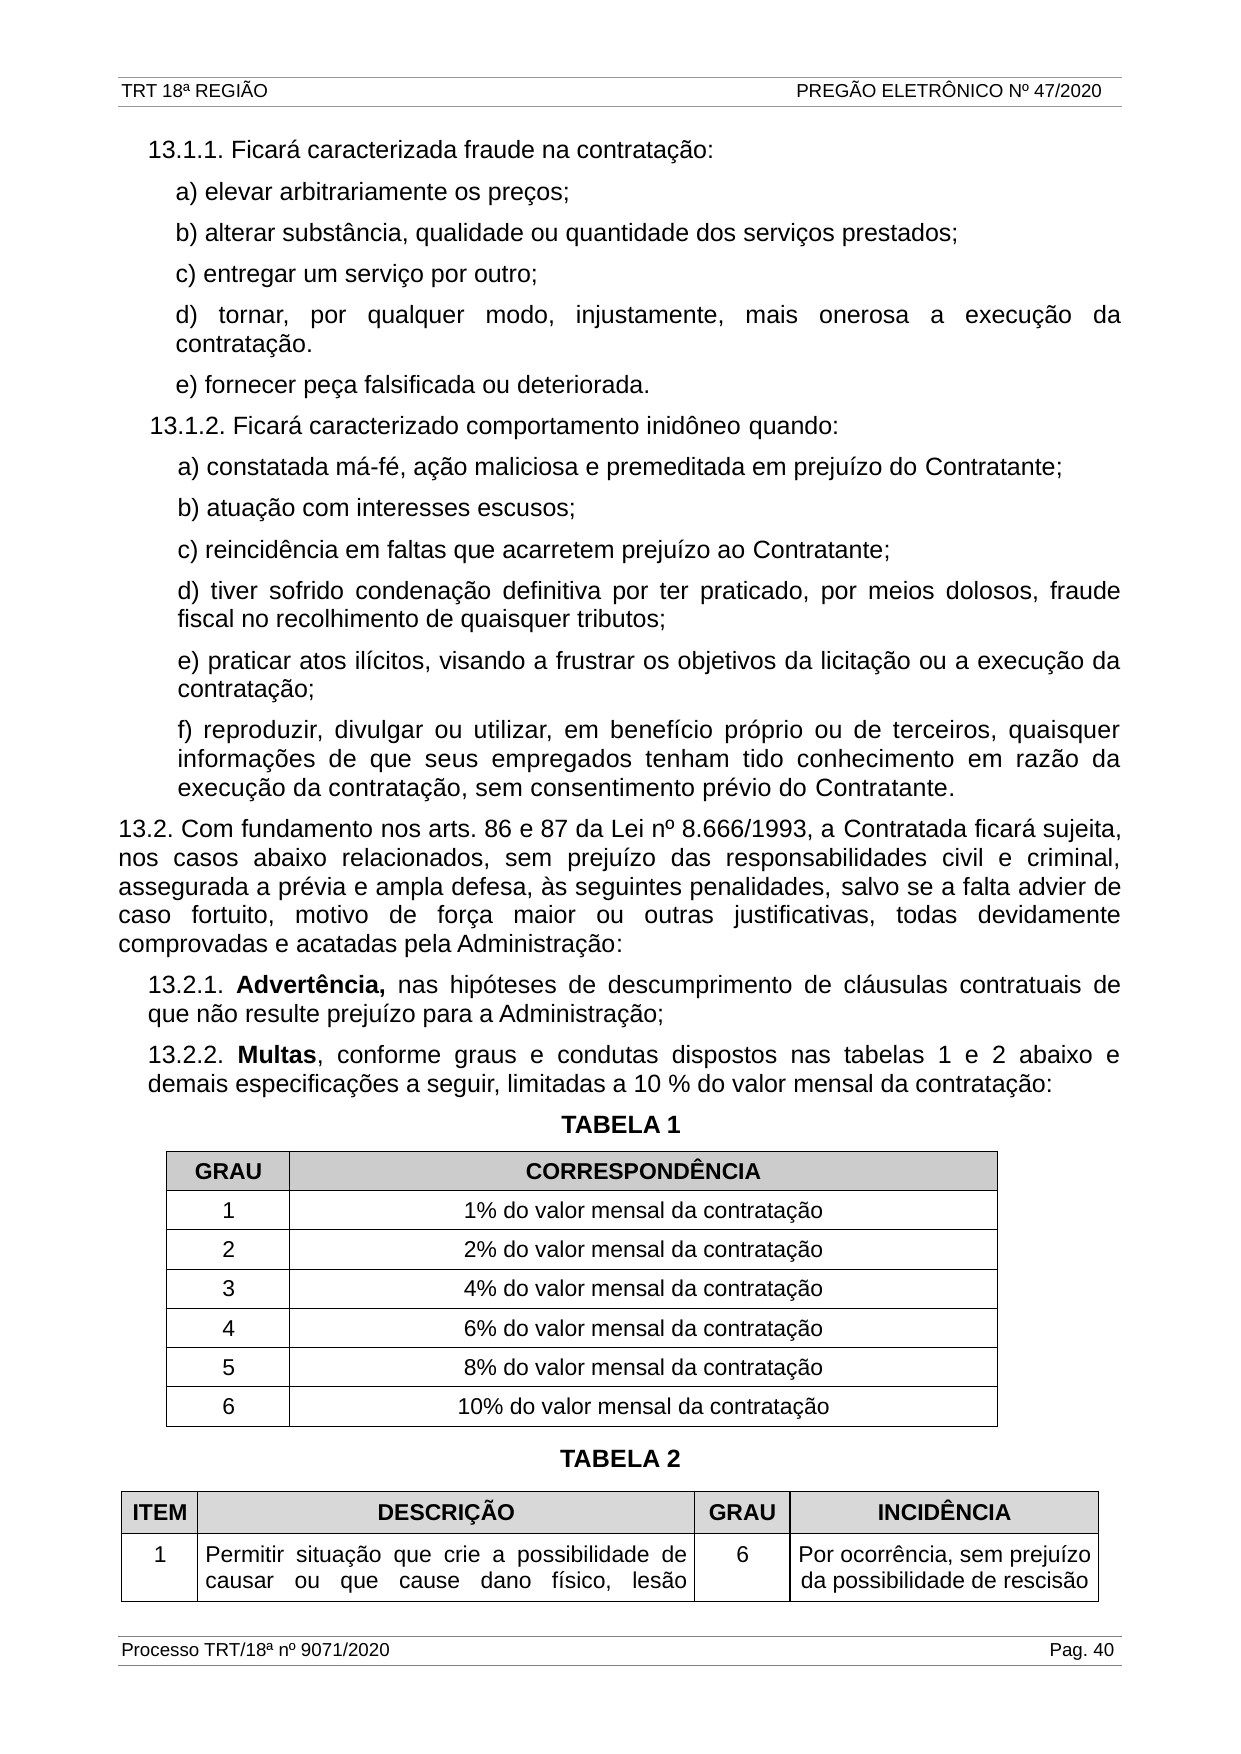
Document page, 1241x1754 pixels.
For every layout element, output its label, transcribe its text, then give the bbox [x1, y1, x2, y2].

table_header GRAU [167, 1152, 289, 1190]
table_cell 4 [167, 1309, 289, 1347]
table_cell 3 [167, 1270, 289, 1308]
text c) reincidência em faltas que acarretem prejuízo ao Contratante; [177, 534, 1122, 563]
table_cell 1% do valor mensal da contratação [290, 1191, 997, 1229]
text a) constatada má-fé, ação maliciosa e premeditada em prejuízo do Contratante; [177, 452, 1122, 481]
table_cell 4% do valor mensal da contratação [290, 1270, 997, 1308]
table_cell 1 [122, 1534, 197, 1601]
text b) alterar substância, qualidade ou quantidade dos serviços prestados; [175, 218, 1122, 247]
table_cell 2% do valor mensal da contratação [290, 1230, 997, 1268]
table_header ITEM [122, 1492, 197, 1533]
text 13.1.1. Ficará caracterizada fraude na contratação: [148, 136, 1122, 164]
table_header CORRESPONDÊNCIA [290, 1152, 997, 1190]
table_cell 2 [167, 1230, 289, 1268]
text 13.1.2. Ficará caracterizado comportamento inidôneo quando: [149, 411, 1122, 440]
text b) atuação com interesses escusos; [177, 493, 1122, 522]
text d) tiver sofrido condenação definitiva por ter praticado, por meios dolosos, fraude fiscal no recolhimento de quaisquer tributos; [177, 576, 1122, 633]
text c) entregar um serviço por outro; [175, 259, 1122, 288]
text f) reproduzir, divulgar ou utilizar, em benefício próprio ou de terceiros, quaisquer informações de que seus empregados tenham tido conhecimento em razão da execução da contratação, sem consentimento prévio do Contratante. [177, 716, 1122, 802]
text 13.2. Com fundamento nos arts. 86 e 87 da Lei nº 8.666/1993, a Contratada ficará sujeita, nos casos abaixo relacionados, sem prejuízo das responsabilidades civil e criminal, assegurada a prévia e ampla defesa, às seguintes penalidades, salvo se a falta advier de caso fortuito, motivo de força maior ou outras justificativas, todas devidamente comprovadas e acatadas pela Administração: [118, 814, 1122, 958]
text e) praticar atos ilícitos, visando a frustrar os objetivos da licitação ou a execução da contratação; [177, 646, 1122, 703]
text d) tornar, por qualquer modo, injustamente, mais onerosa a execução da contratação. [175, 300, 1122, 358]
table_cell Permitir situação que crie a possibilidade de causar ou que cause dano físico, lesão [198, 1534, 694, 1601]
text 13.2.2. Multas, conforme graus e condutas dispostos nas tabelas 1 e 2 abaixo e demais especificações a seguir, limitadas a 10 % do valor mensal da contratação: [148, 1040, 1122, 1098]
table_cell 10% do valor mensal da contratação [290, 1387, 997, 1426]
table_header INCIDÊNCIA [791, 1492, 1098, 1533]
text 13.2.1. Advertência, nas hipóteses de descumprimento de cláusulas contratuais de que não resulte prejuízo para a Administração; [148, 970, 1122, 1028]
table_cell 5 [167, 1348, 289, 1386]
table_cell 6 [167, 1387, 289, 1426]
table_cell 6% do valor mensal da contratação [290, 1309, 997, 1347]
table_cell 1 [167, 1191, 289, 1229]
text TABELA 2 [118, 1444, 1122, 1473]
table_cell Por ocorrência, sem prejuízo da possibilidade de rescisão [791, 1534, 1098, 1601]
text e) fornecer peça falsificada ou deteriorada. [175, 370, 1122, 399]
text TABELA 1 [120, 1110, 1122, 1139]
table_header DESCRIÇÃO [198, 1492, 694, 1533]
table_cell 8% do valor mensal da contratação [290, 1348, 997, 1386]
table_header GRAU [695, 1492, 789, 1533]
table_cell 6 [695, 1534, 789, 1601]
text a) elevar arbitrariamente os preços; [175, 177, 1122, 205]
